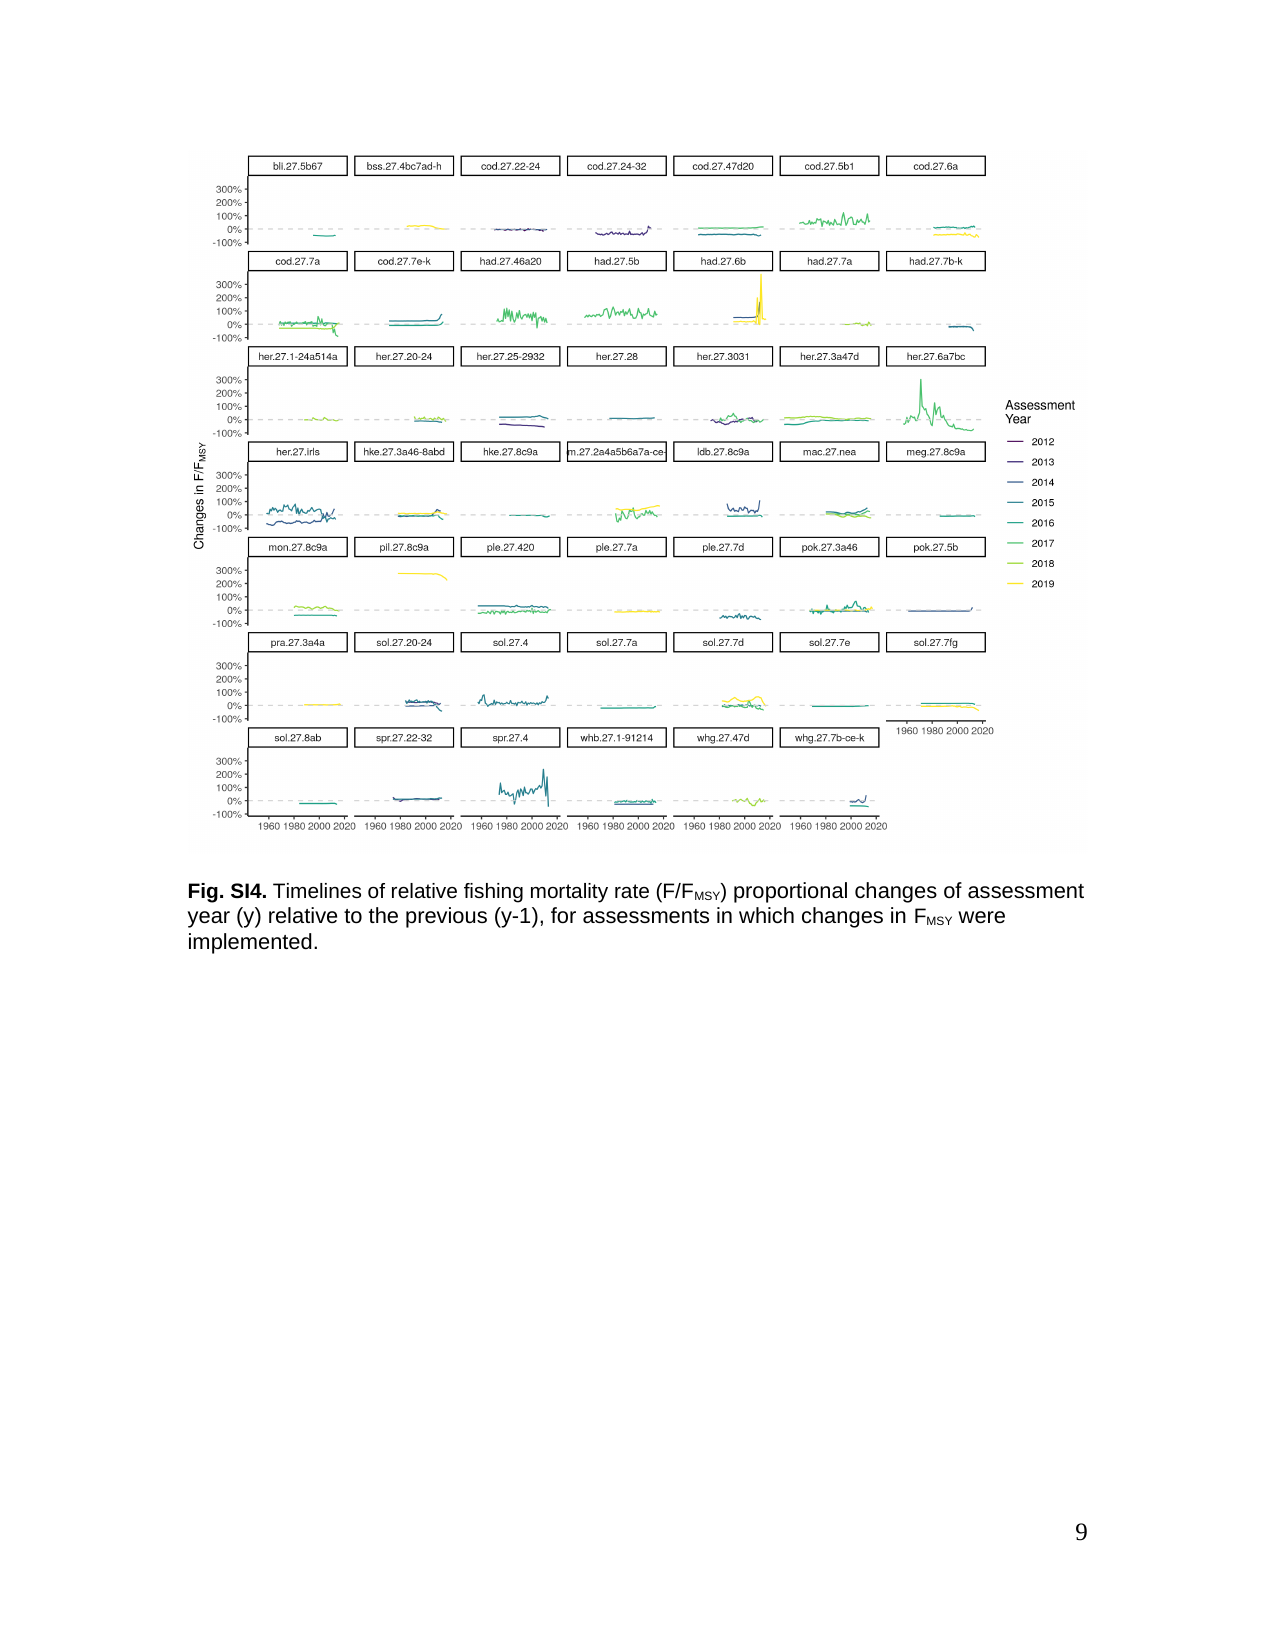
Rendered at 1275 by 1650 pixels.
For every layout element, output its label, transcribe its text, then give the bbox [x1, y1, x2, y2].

picture [187, 150, 1088, 854]
subtitle Fig. SI4. Timelines of relative fishing mortality rate (F/FMSY) proportional changes of assessment year (y) relative to the previous (y-1), for assessments in which changes in FMSY were implemented. [187, 854, 1087, 954]
